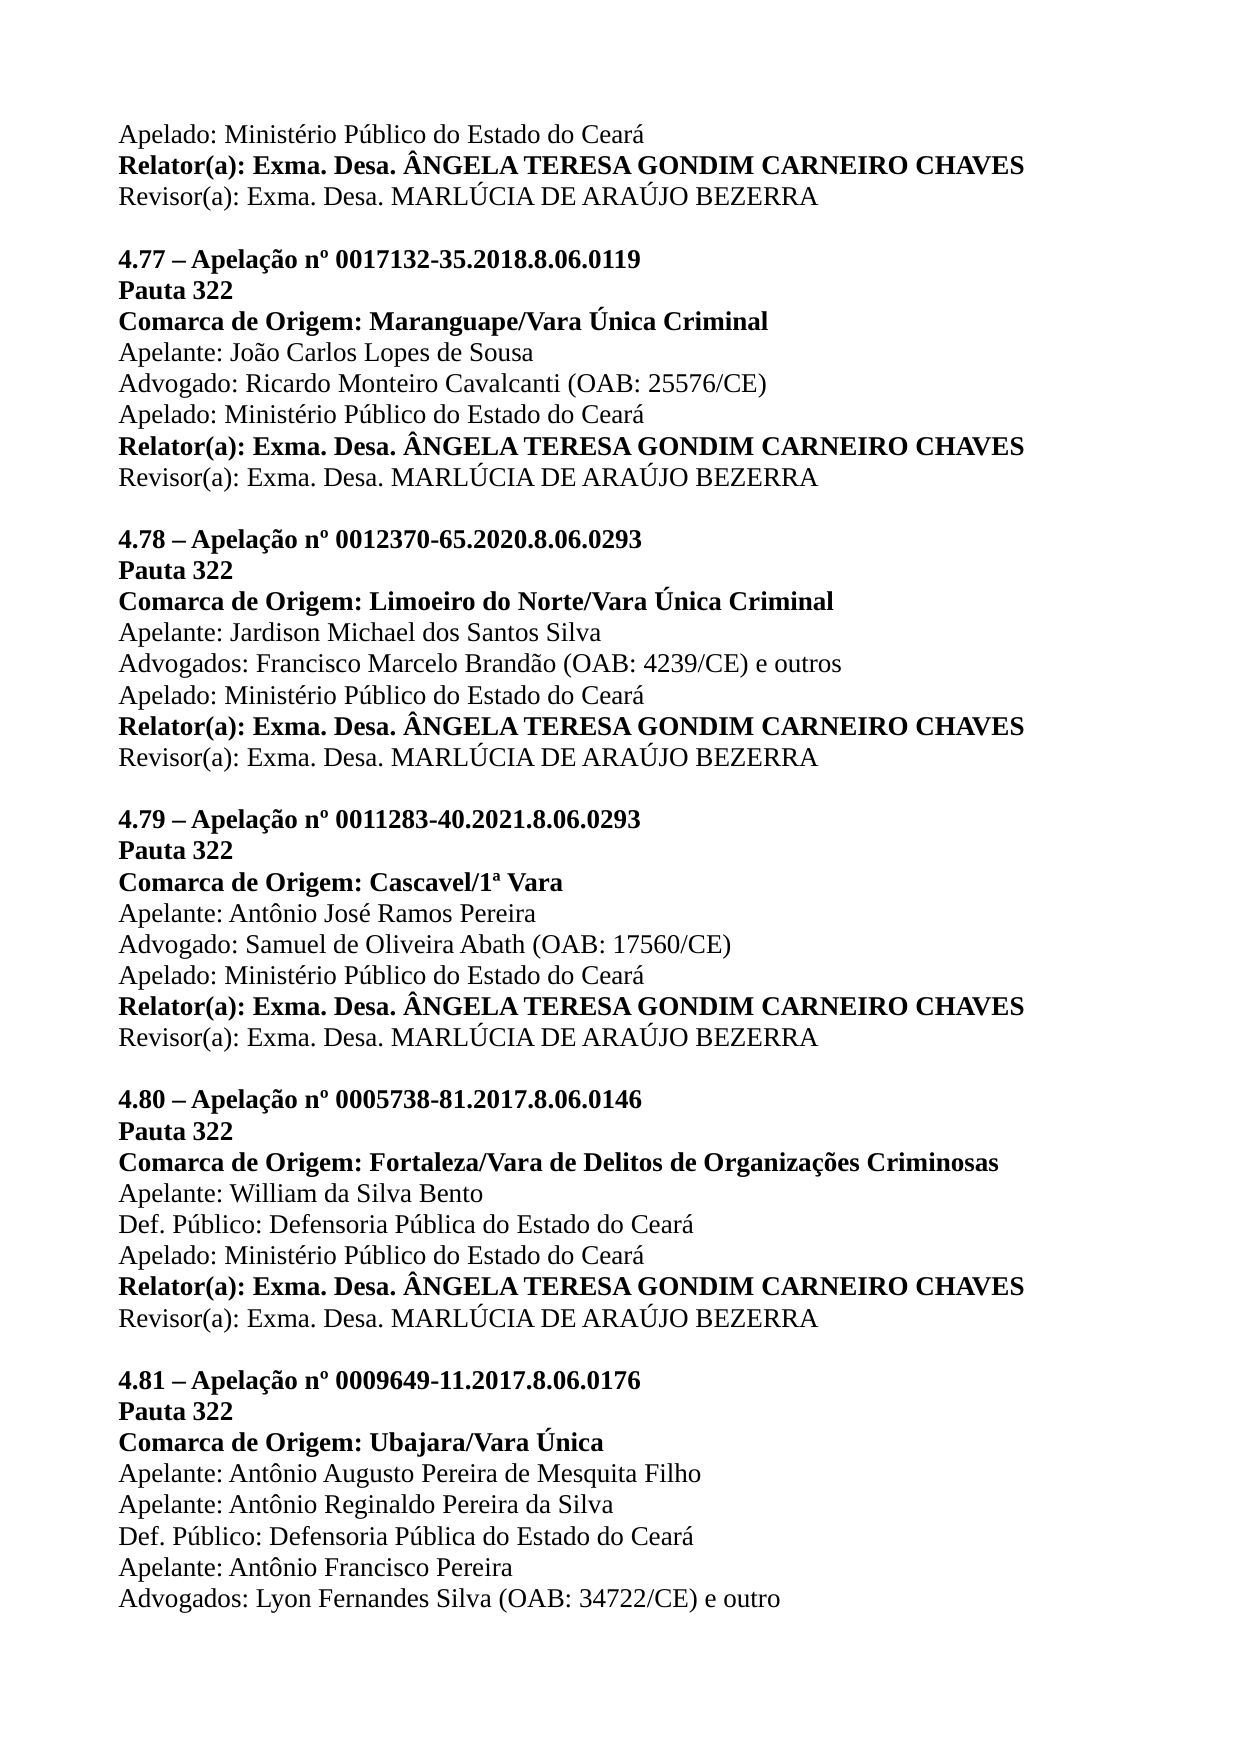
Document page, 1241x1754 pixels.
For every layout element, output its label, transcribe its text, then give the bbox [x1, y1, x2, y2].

text Def. Público: Defensoria Pública do Estado do Ceará [118, 1208, 1122, 1239]
text Apelado: Ministério Público do Estado do Ceará [118, 118, 1122, 149]
text Apelado: Ministério Público do Estado do Ceará [118, 959, 1122, 990]
text 4.81 – Apelação nº 0009649-11.2017.8.06.0176 [118, 1364, 1122, 1395]
text Pauta 322 [118, 554, 1122, 585]
text Apelante: William da Silva Bento [118, 1177, 1122, 1208]
text Apelante: Jardison Michael dos Santos Silva [118, 616, 1122, 648]
text Apelante: João Carlos Lopes de Sousa [118, 336, 1122, 367]
text Comarca de Origem: Maranguape/Vara Única Criminal [118, 305, 1122, 336]
text Pauta 322 [118, 1115, 1122, 1146]
text Comarca de Origem: Limoeiro do Norte/Vara Única Criminal [118, 585, 1122, 616]
text Revisor(a): Exma. Desa. MARLÚCIA DE ARAÚJO BEZERRA [118, 461, 1122, 492]
text Relator(a): Exma. Desa. ÂNGELA TERESA GONDIM CARNEIRO CHAVES [118, 710, 1122, 741]
text Revisor(a): Exma. Desa. MARLÚCIA DE ARAÚJO BEZERRA [118, 180, 1122, 212]
text Apelado: Ministério Público do Estado do Ceará [118, 398, 1122, 429]
text 4.79 – Apelação nº 0011283-40.2021.8.06.0293 [118, 803, 1122, 834]
text Relator(a): Exma. Desa. ÂNGELA TERESA GONDIM CARNEIRO CHAVES [118, 149, 1122, 180]
text Comarca de Origem: Ubajara/Vara Única [118, 1426, 1122, 1457]
text Relator(a): Exma. Desa. ÂNGELA TERESA GONDIM CARNEIRO CHAVES [118, 1271, 1122, 1302]
text Advogados: Lyon Fernandes Silva (OAB: 34722/CE) e outro [118, 1582, 1122, 1613]
text Apelante: Antônio Francisco Pereira [118, 1551, 1122, 1582]
text Comarca de Origem: Fortaleza/Vara de Delitos de Organizações Criminosas [118, 1146, 1122, 1177]
text Apelado: Ministério Público do Estado do Ceará [118, 679, 1122, 710]
text Relator(a): Exma. Desa. ÂNGELA TERESA GONDIM CARNEIRO CHAVES [118, 990, 1122, 1021]
text Advogado: Samuel de Oliveira Abath (OAB: 17560/CE) [118, 928, 1122, 959]
text Pauta 322 [118, 834, 1122, 866]
text Comarca de Origem: Cascavel/1ª Vara [118, 866, 1122, 897]
text Def. Público: Defensoria Pública do Estado do Ceará [118, 1520, 1122, 1551]
text Advogado: Ricardo Monteiro Cavalcanti (OAB: 25576/CE) [118, 367, 1122, 398]
text Revisor(a): Exma. Desa. MARLÚCIA DE ARAÚJO BEZERRA [118, 1302, 1122, 1333]
text Apelado: Ministério Público do Estado do Ceará [118, 1239, 1122, 1271]
text Pauta 322 [118, 1395, 1122, 1426]
text 4.77 – Apelação nº 0017132-35.2018.8.06.0119 [118, 243, 1122, 274]
text Relator(a): Exma. Desa. ÂNGELA TERESA GONDIM CARNEIRO CHAVES [118, 429, 1122, 461]
text 4.78 – Apelação nº 0012370-65.2020.8.06.0293 [118, 523, 1122, 554]
text Apelante: Antônio José Ramos Pereira [118, 897, 1122, 928]
text Apelante: Antônio Augusto Pereira de Mesquita Filho [118, 1457, 1122, 1488]
text Pauta 322 [118, 274, 1122, 305]
text Revisor(a): Exma. Desa. MARLÚCIA DE ARAÚJO BEZERRA [118, 1021, 1122, 1052]
text Apelante: Antônio Reginaldo Pereira da Silva [118, 1488, 1122, 1520]
text Advogados: Francisco Marcelo Brandão (OAB: 4239/CE) e outros [118, 648, 1122, 679]
text 4.80 – Apelação nº 0005738-81.2017.8.06.0146 [118, 1084, 1122, 1115]
text Revisor(a): Exma. Desa. MARLÚCIA DE ARAÚJO BEZERRA [118, 741, 1122, 772]
